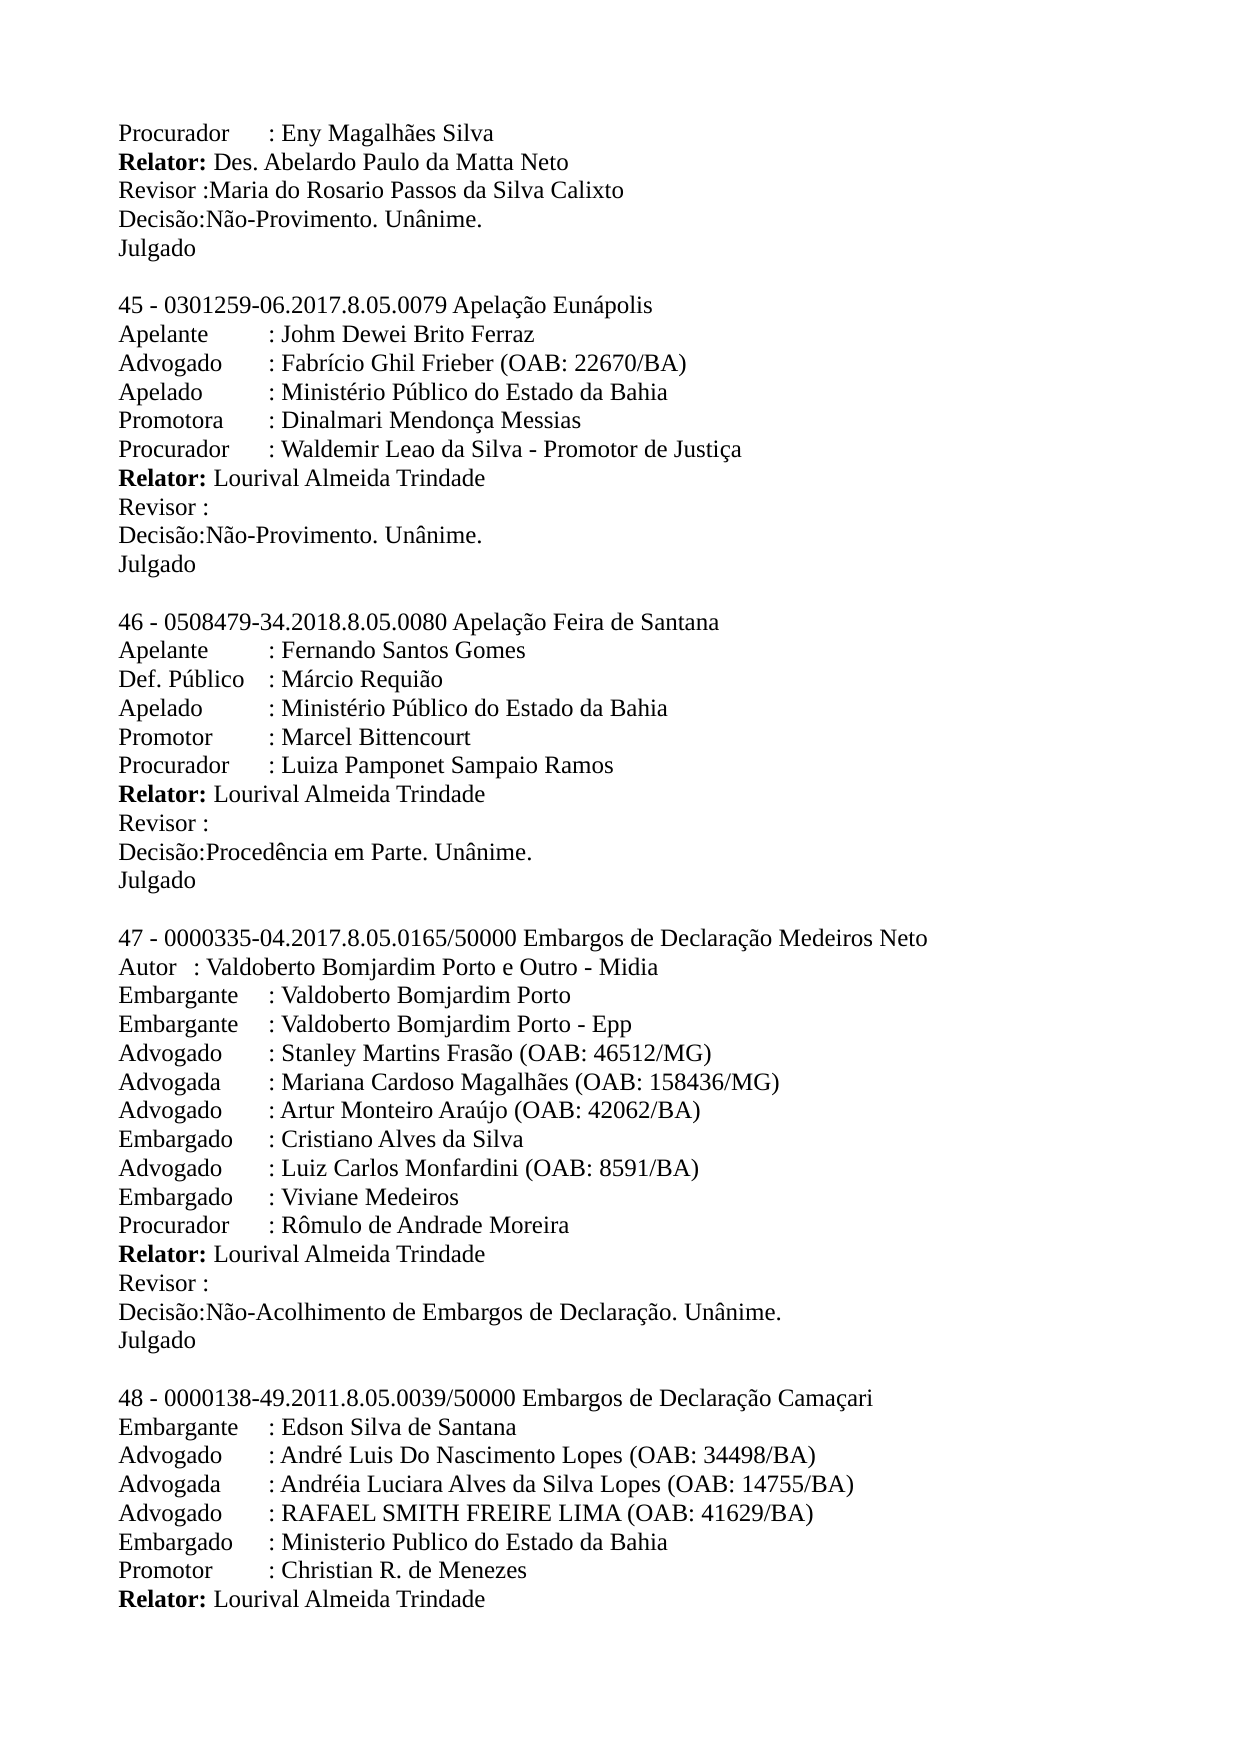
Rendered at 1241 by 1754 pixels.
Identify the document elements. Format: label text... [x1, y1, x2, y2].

text Julgado [118, 1326, 1122, 1354]
text Apelante : Fernando Santos Gomes Def. Público : Márcio Requião Apelado : Ministério Público do Estado da Bahia Promotor : Marcel Bittencourt Procurador : Luiza Pamponet Sampaio Ramos Relator: Lourival Almeida Trindade [118, 636, 1122, 808]
text 48 - 0000138-49.2011.8.05.0039/50000 Embargos de Declaração Camaçari [118, 1383, 1122, 1412]
text Revisor : [118, 808, 1122, 837]
text Revisor :Maria do Rosario Passos da Silva Calixto [118, 176, 1122, 204]
text Julgado [118, 233, 1122, 262]
text Revisor : [118, 1268, 1122, 1297]
text Decisão:Não-Acolhimento de Embargos de Declaração. Unânime. [118, 1297, 1122, 1326]
text Julgado [118, 866, 1122, 894]
text Decisão:Não-Provimento. Unânime. [118, 521, 1122, 549]
text Autor : Valdoberto Bomjardim Porto e Outro - Midia Embargante : Valdoberto Bomjardim Porto Embargante : Valdoberto Bomjardim Porto - Epp Advogado : Stanley Martins Frasão (OAB: 46512/MG) Advogada : Mariana Cardoso Magalhães (OAB: 158436/MG) Advogado : Artur Monteiro Araújo (OAB: 42062/BA) Embargado : Cristiano Alves da Silva Advogado : Luiz Carlos Monfardini (OAB: 8591/BA) Embargado : Viviane Medeiros Procurador : Rômulo de Andrade Moreira Relator: Lourival Almeida Trindade [118, 952, 1122, 1268]
text Decisão:Não-Provimento. Unânime. [118, 204, 1122, 233]
text 45 - 0301259-06.2017.8.05.0079 Apelação Eunápolis [118, 291, 1122, 319]
text 47 - 0000335-04.2017.8.05.0165/50000 Embargos de Declaração Medeiros Neto [118, 923, 1122, 952]
text Decisão:Procedência em Parte. Unânime. [118, 837, 1122, 866]
text Embargante : Edson Silva de Santana Advogado : André Luis Do Nascimento Lopes (OAB: 34498/BA) Advogada : Andréia Luciara Alves da Silva Lopes (OAB: 14755/BA) Advogado : RAFAEL SMITH FREIRE LIMA (OAB: 41629/BA) Embargado : Ministerio Publico do Estado da Bahia Promotor : Christian R. de Menezes Relator: Lourival Almeida Trindade [118, 1412, 1122, 1613]
text 46 - 0508479-34.2018.8.05.0080 Apelação Feira de Santana [118, 607, 1122, 636]
text Procurador : Eny Magalhães Silva Relator: Des. Abelardo Paulo da Matta Neto [118, 118, 1122, 176]
text Revisor : [118, 492, 1122, 521]
text Apelante : Johm Dewei Brito Ferraz Advogado : Fabrício Ghil Frieber (OAB: 22670/BA) Apelado : Ministério Público do Estado da Bahia Promotora : Dinalmari Mendonça Messias Procurador : Waldemir Leao da Silva - Promotor de Justiça Relator: Lourival Almeida Trindade [118, 319, 1122, 492]
text Julgado [118, 549, 1122, 578]
